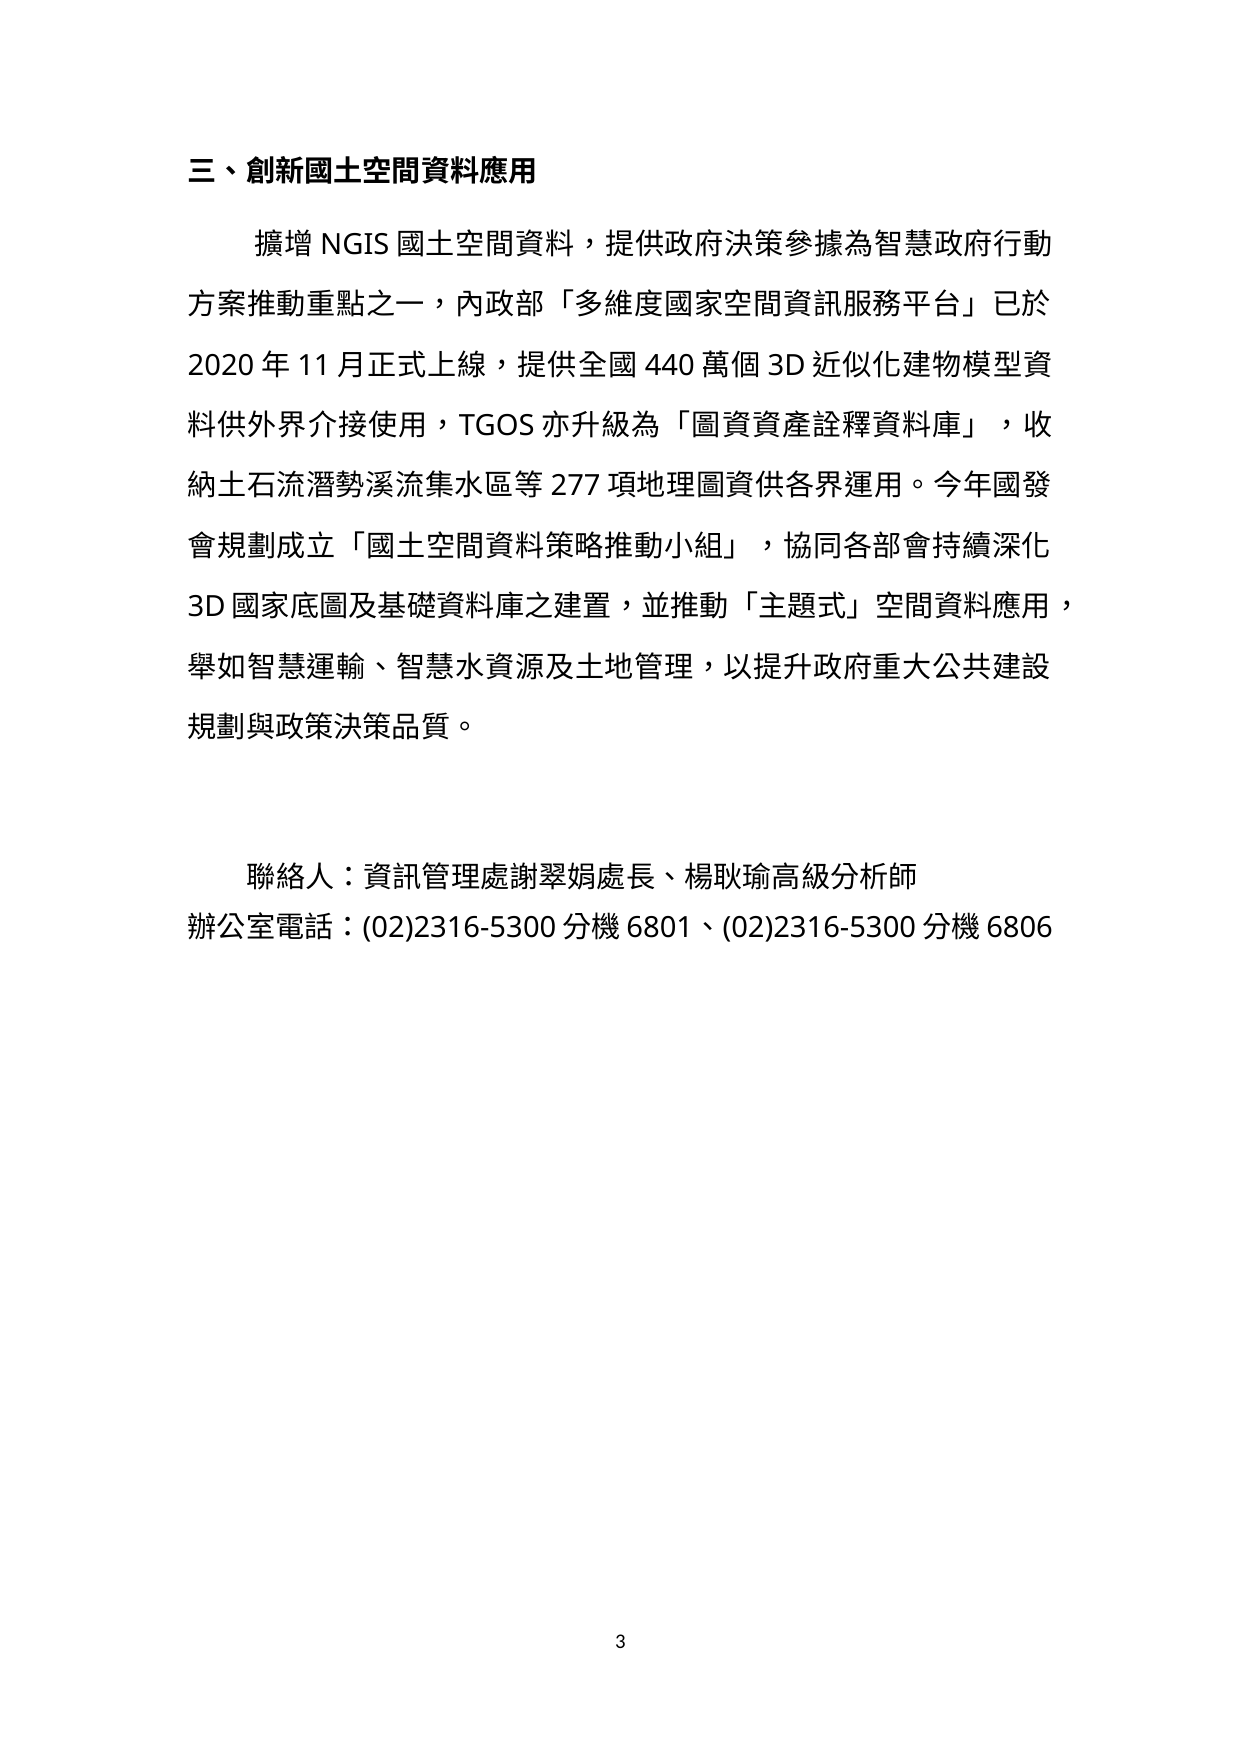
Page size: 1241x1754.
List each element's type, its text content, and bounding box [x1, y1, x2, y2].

text 擴增NGIS國土空間資料，提供政府決策參據為智慧政府行動方案推動重點之一，內政部「多維度國家空間資訊服務平台」已於2020年11月正式上線，提供全國440萬個3D近似化建物模型資料供外界介接使用，TGOS亦升級為「圖資資產詮釋資料庫」，收納土石流潛勢溪流集水區等277項地理圖資供各界運用。今年國發會規劃成立「國土空間資料策略推動小組」，協同各部會持續深化3D國家底圖及基礎資料庫之建置，並推動「主題式」空間資料應用，舉如智慧運輸、智慧水資源及土地管理，以提升政府重大公共建設規劃與政策決策品質。 [187, 206, 1053, 749]
text 聯絡人：資訊管理處謝翠娟處長、楊耿瑜高級分析師 [187, 847, 1053, 897]
text 三、創新國土空間資料應用 [187, 133, 1053, 193]
text 辦公室電話：(02)2316-5300分機6801、(02)2316-5300分機6806 [187, 897, 1053, 947]
